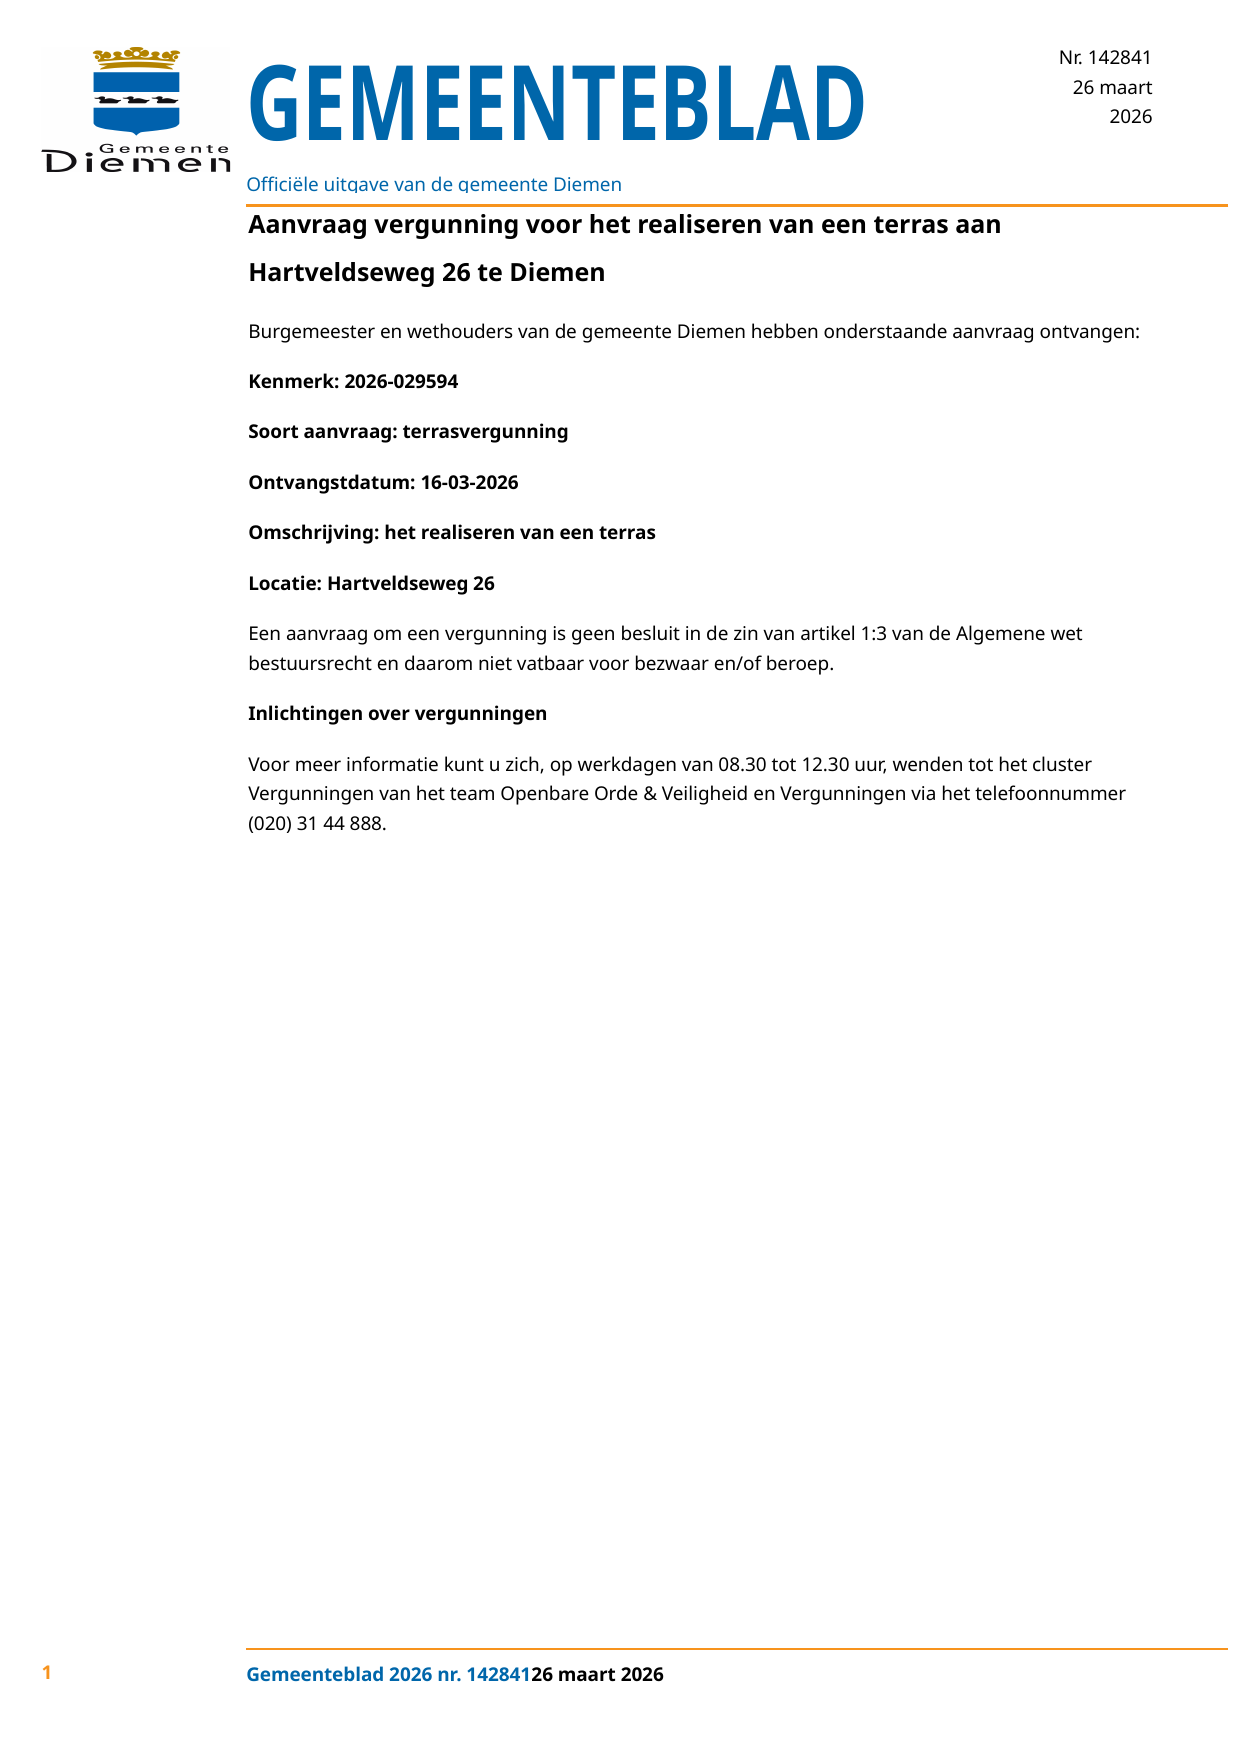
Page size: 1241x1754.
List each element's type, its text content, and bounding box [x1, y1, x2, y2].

text Omschrijving: het realiseren van een terras [248, 519, 1152, 545]
text Aanvraag vergunning voor het realiseren van een terras aan Hartveldseweg 26 te Diemen [248, 207, 1152, 288]
text Locatie: Hartveldseweg 26 [248, 570, 1152, 596]
text Inlichtingen over vergunningen [248, 700, 1152, 726]
text Kenmerk: 2026-029594 [248, 368, 1152, 394]
text Burgemeester en wethouders van de gemeente Diemen hebben onderstaande aanvraag ontvangen: [248, 318, 1152, 344]
text Soort aanvraag: terrasvergunning [248, 419, 1152, 444]
text Ontvangstdatum: 16-03-2026 [248, 469, 1152, 495]
text Een aanvraag om een vergunning is geen besluit in de zin van artikel 1:3 van de Algemene wet bestuursrecht en daarom niet vatbaar voor bezwaar en/of beroep. [248, 620, 1152, 676]
text Voor meer informatie kunt u zich, op werkdagen van 08.30 tot 12.30 uur, wenden tot het cluster Vergunningen van het team Openbare Orde & Veiligheid en Vergunningen via het telefoonnummer (020) 31 44 888. [248, 751, 1152, 836]
picture [41, 47, 231, 172]
